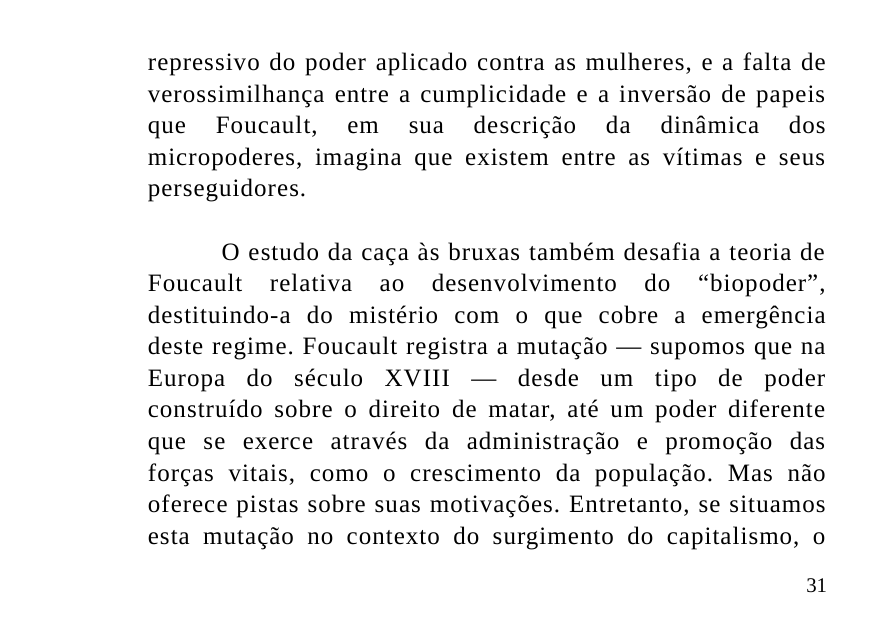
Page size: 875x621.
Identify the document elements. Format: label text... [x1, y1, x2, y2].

text repressivo do poder aplicado contra as mulheres, e a falta de verossimilhança entre a cumplicidade e a inversão de papeis que Foucault, em sua descrição da dinâmica dos micropoderes, imagina que existem entre as vítimas e seus perseguidores. [148, 47, 827, 202]
text O estudo da caça às bruxas também desafia a teoria de Foucault relativa ao desenvolvimento do “biopoder”, destituindo-a do mistério com o que cobre a emergência deste regime. Foucault registra a mutação — supomos que na Europa do século XVIII — desde um tipo de poder construído sobre o direito de matar, até um poder diferente que se exerce através da administração e promoção das forças vitais, como o crescimento da população. Mas não oferece pistas sobre suas motivações. Entretanto, se situamos esta mutação no contexto do surgimento do capitalismo, o [148, 237, 827, 549]
